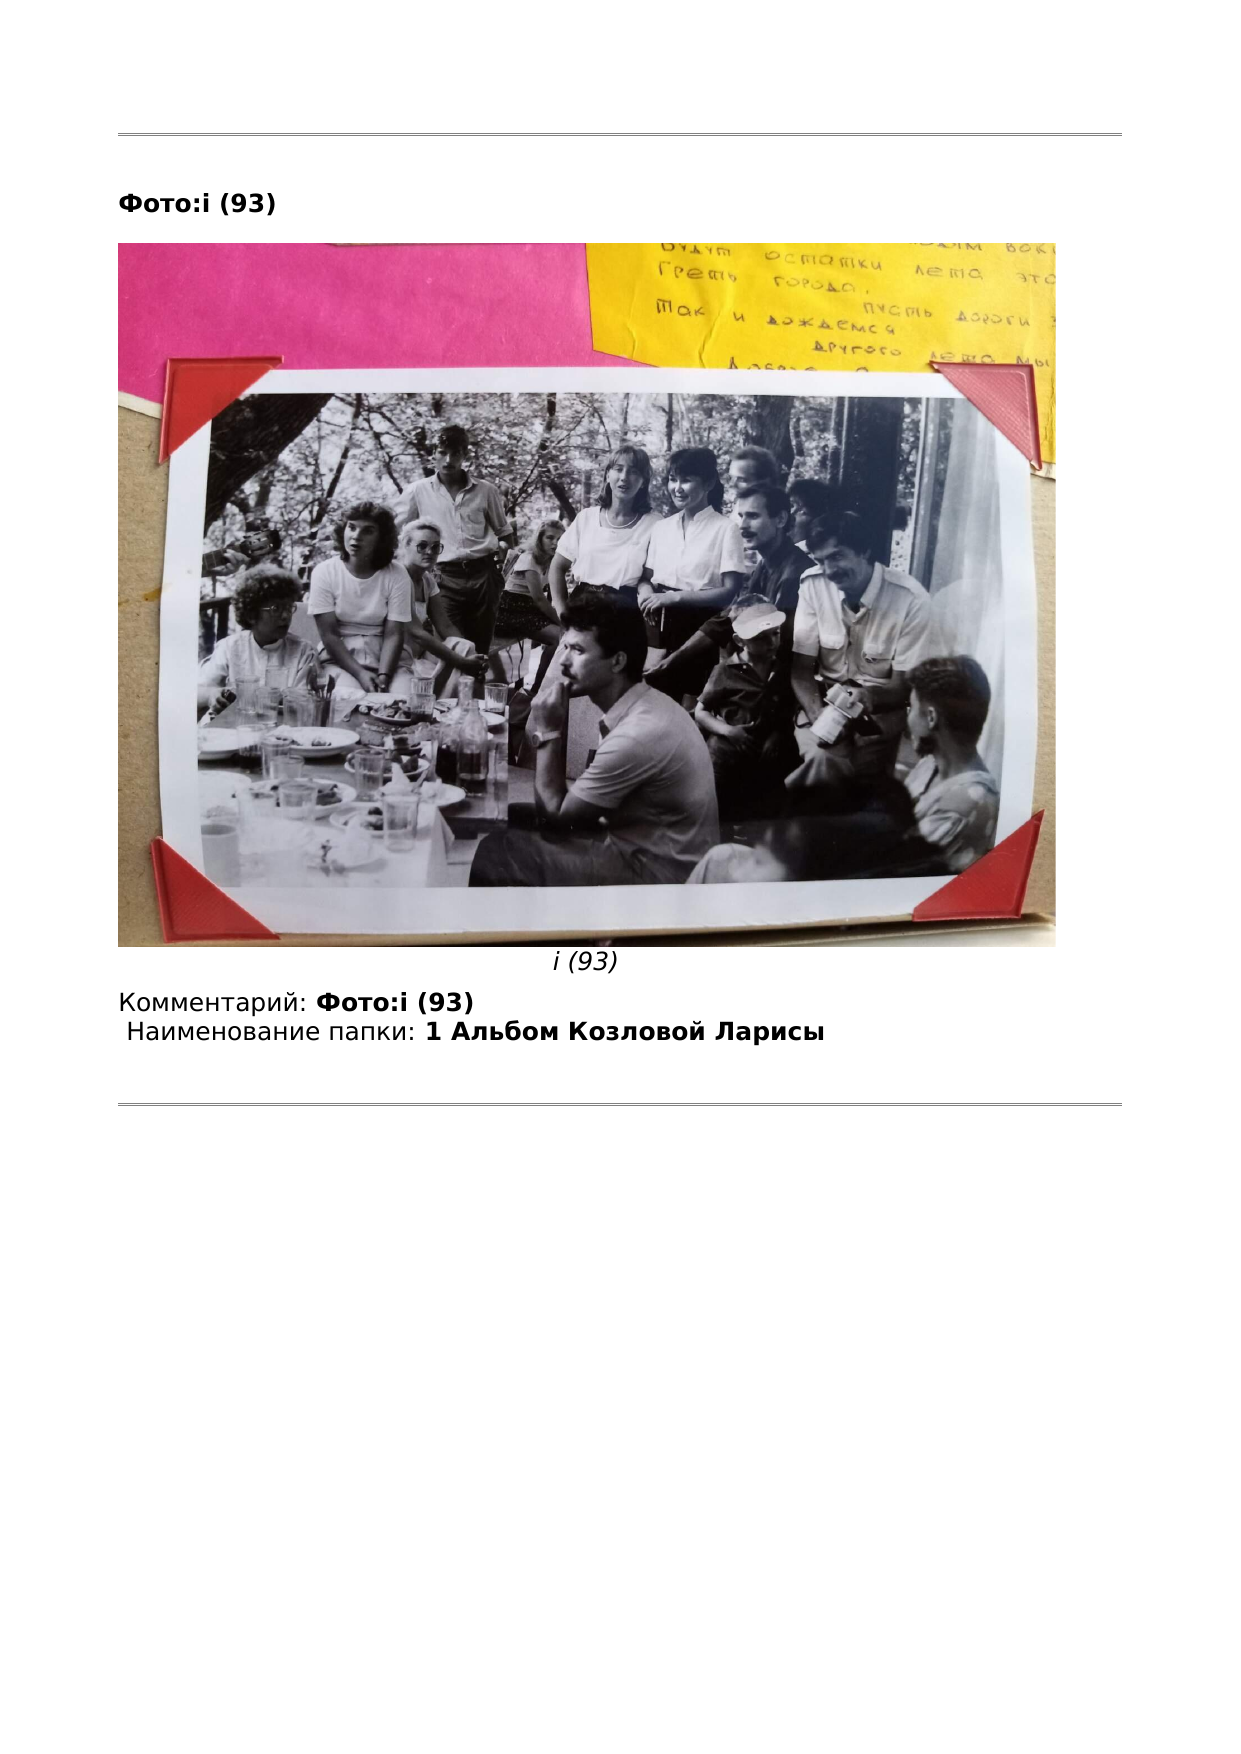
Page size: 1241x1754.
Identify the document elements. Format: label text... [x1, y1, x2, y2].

text Комментарий: Фото:i (93) Наименование папки: 1 Альбом Козловой Ларисы [118, 988, 1122, 1076]
text i (93) [118, 947, 1056, 976]
picture [118, 243, 1056, 947]
subtitle Фото:i (93) [118, 189, 1122, 219]
